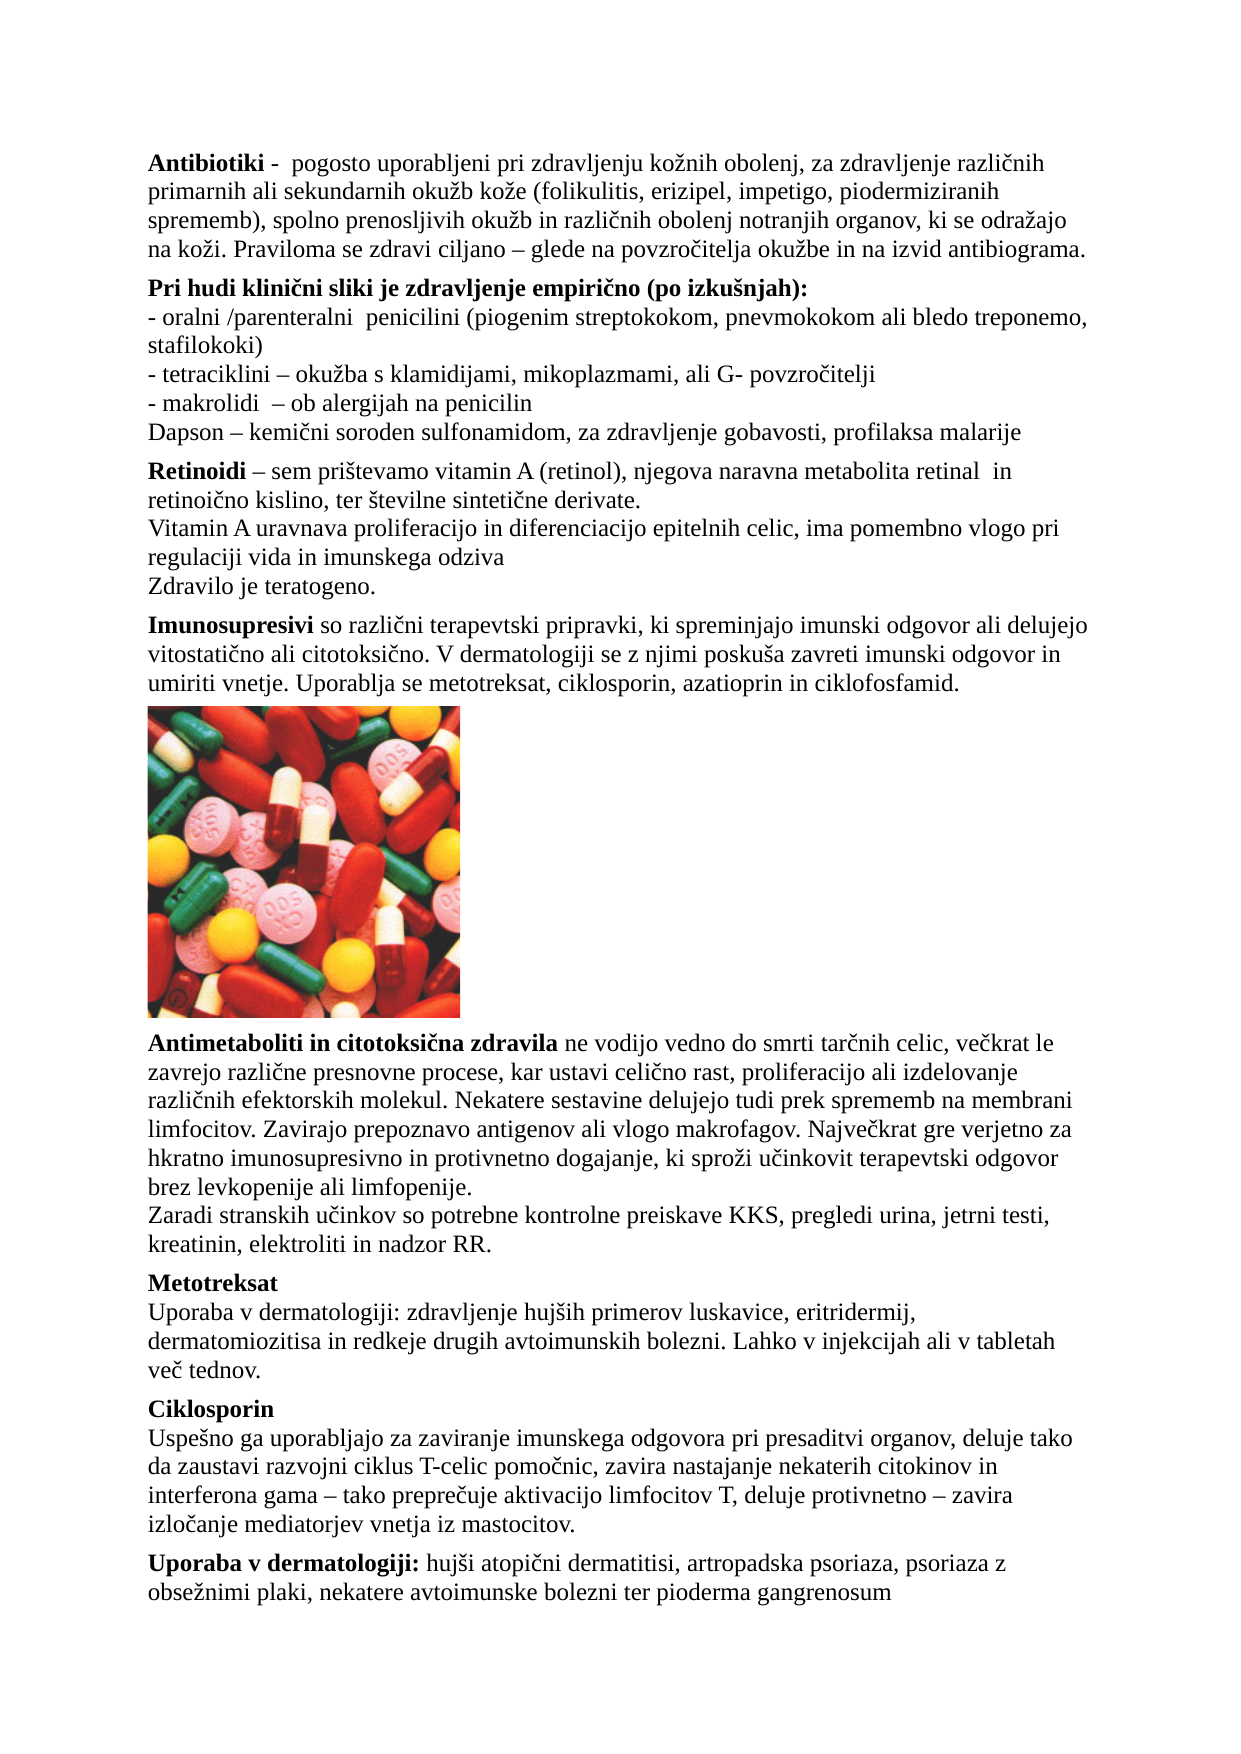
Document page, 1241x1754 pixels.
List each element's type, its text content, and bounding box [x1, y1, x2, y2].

picture [147, 706, 461, 1018]
text Uporaba v dermatologiji: hujši atopični dermatitisi, artropadska psoriaza, psoriaza z obsežnimi plaki, nekatere avtoimunske bolezni ter pioderma gangrenosum [148, 1548, 1093, 1606]
text Antibiotiki - pogosto uporabljeni pri zdravljenju kožnih obolenj, za zdravljenje različnih primarnih ali sekundarnih okužb kože (folikulitis, erizipel, impetigo, piodermiziranih sprememb), spolno prenosljivih okužb in različnih obolenj notranjih organov, ki se odražajo na koži. Praviloma se zdravi ciljano – glede na povzročitelja okužbe in na izvid antibiograma. [148, 148, 1093, 263]
text Pri hudi klinični sliki je zdravljenje empirično (po izkušnjah): - oralni /parenteralni penicilini (piogenim streptokokom, pnevmokokom ali bledo treponemo, stafilokoki) - tetraciklini – okužba s klamidijami, mikoplazmami, ali G- povzročitelji - makrolidi – ob alergijah na penicilin Dapson – kemični soroden sulfonamidom, za zdravljenje gobavosti, profilaksa malarije [148, 273, 1093, 446]
text Antimetaboliti in citotoksična zdravila ne vodijo vedno do smrti tarčnih celic, večkrat le zavrejo različne presnovne procese, kar ustavi celično rast, proliferacijo ali izdelovanje različnih efektorskih molekul. Nekatere sestavine delujejo tudi prek sprememb na membrani limfocitov. Zavirajo prepoznavo antigenov ali vlogo makrofagov. Največkrat gre verjetno za hkratno imunosupresivno in protivnetno dogajanje, ki sproži učinkovit terapevtski odgovor brez levkopenije ali limfopenije. Zaradi stranskih učinkov so potrebne kontrolne preiskave KKS, pregledi urina, jetrni testi, kreatinin, elektroliti in nadzor RR. [148, 1028, 1093, 1258]
text Ciklosporin Uspešno ga uporabljajo za zaviranje imunskega odgovora pri presaditvi organov, deluje tako da zaustavi razvojni ciklus T-celic pomočnic, zavira nastajanje nekaterih citokinov in interferona gama – tako preprečuje aktivacijo limfocitov T, deluje protivnetno – zavira izločanje mediatorjev vnetja iz mastocitov. [148, 1394, 1093, 1538]
text Retinoidi – sem prištevamo vitamin A (retinol), njegova naravna metabolita retinal in retinoično kislino, ter številne sintetične derivate. Vitamin A uravnava proliferacijo in diferenciacijo epitelnih celic, ima pomembno vlogo pri regulaciji vida in imunskega odziva Zdravilo je teratogeno. [148, 456, 1093, 600]
text Imunosupresivi so različni terapevtski pripravki, ki spreminjajo imunski odgovor ali delujejo vitostatično ali citotoksično. V dermatologiji se z njimi poskuša zavreti imunski odgovor in umiriti vnetje. Uporablja se metotreksat, ciklosporin, azatioprin in ciklofosfamid. [148, 610, 1093, 696]
text Metotreksat Uporaba v dermatologiji: zdravljenje hujših primerov luskavice, eritridermij, dermatomiozitisa in redkeje drugih avtoimunskih bolezni. Lahko v injekcijah ali v tabletah več tednov. [148, 1268, 1093, 1383]
